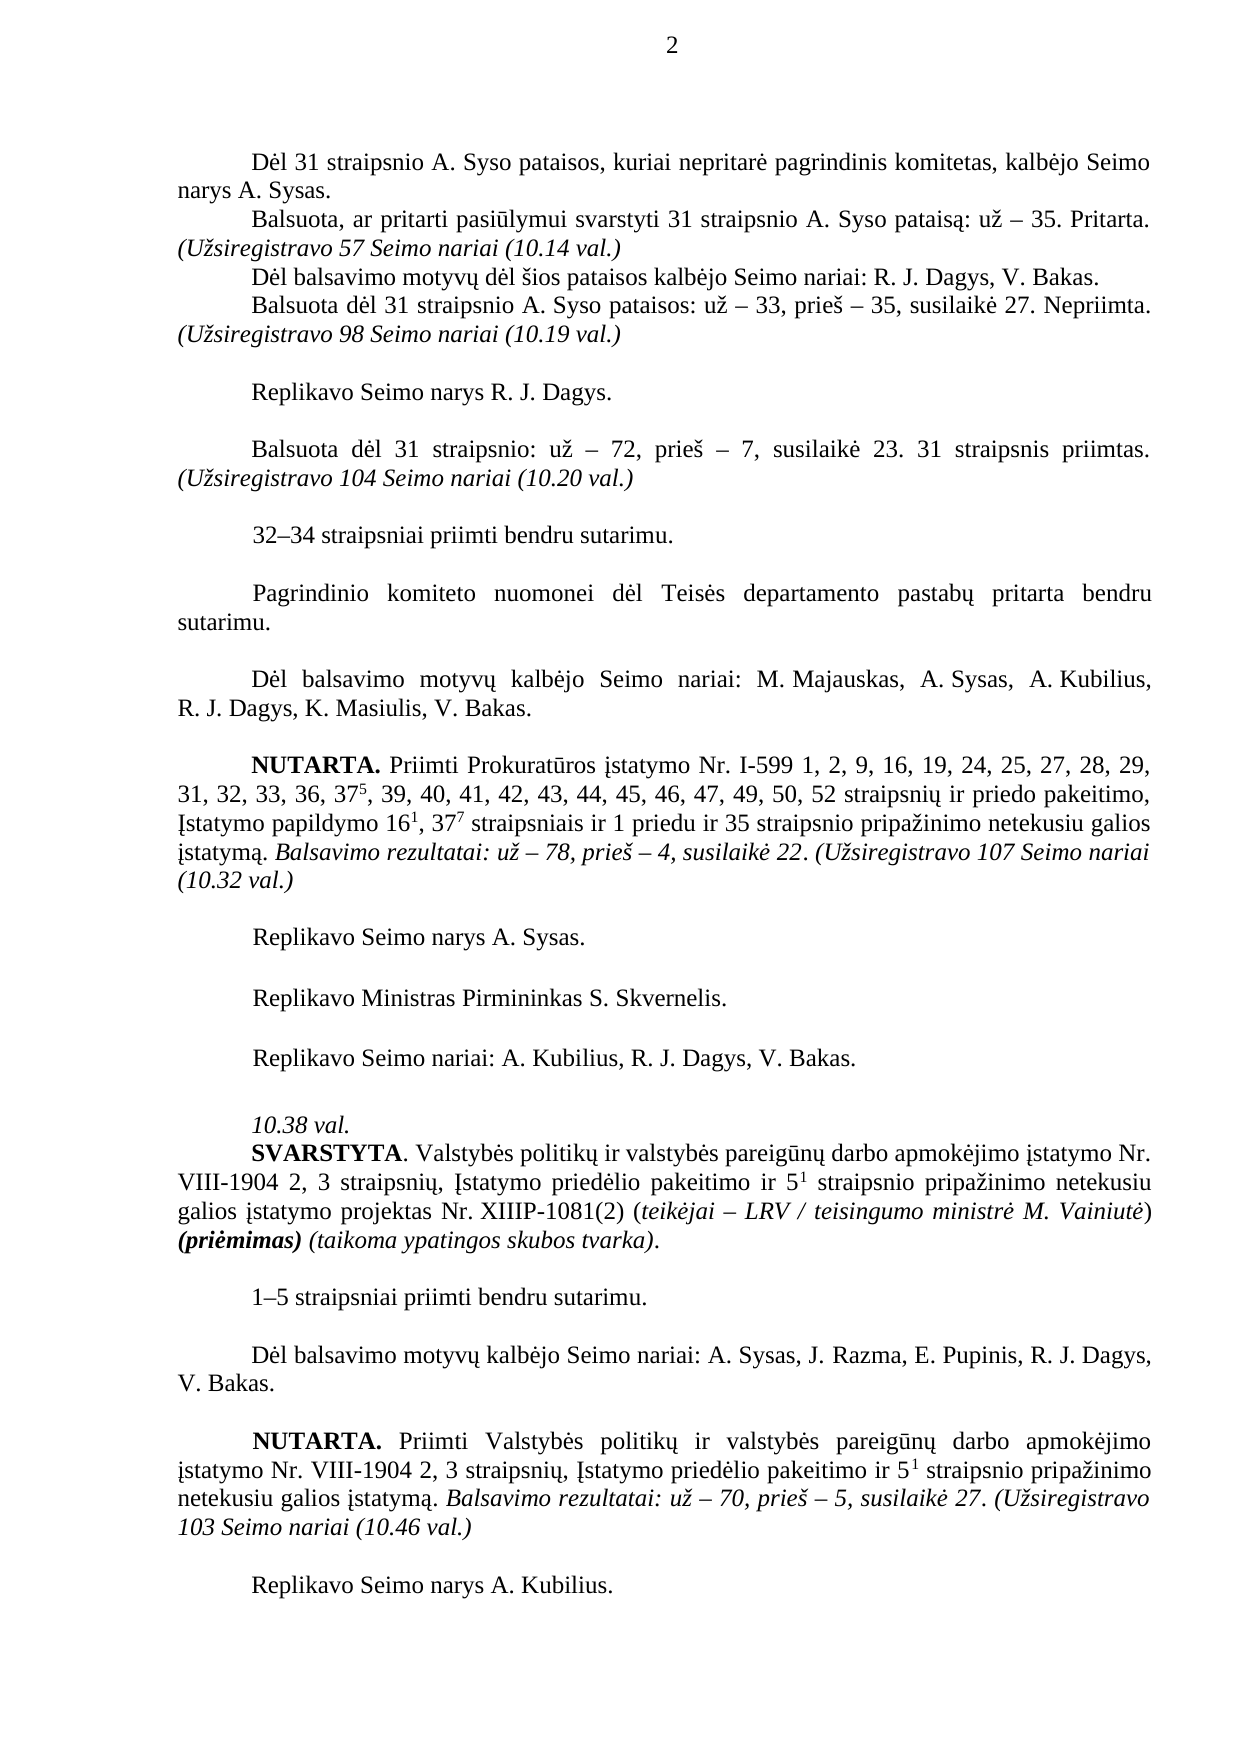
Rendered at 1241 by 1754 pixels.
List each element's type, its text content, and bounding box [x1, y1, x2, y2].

text Pagrindinio komiteto nuomonei dėl Teisės departamento pastabų pritarta bendru sutarimu. [177, 578, 1152, 636]
text Replikavo Seimo narys A. Kubilius. [177, 1570, 1152, 1598]
text Replikavo Seimo narys A. Sysas. [177, 922, 1152, 951]
text Dėl balsavimo motyvų dėl šios pataisos kalbėjo Seimo nariai: R. J. Dagys, V. Bakas. [177, 262, 1152, 291]
text NUTARTA. Priimti Valstybės politikų ir valstybės pareigūnų darbo apmokėjimo įstatymo Nr. VIII-1904 2, 3 straipsnių, Įstatymo priedėlio pakeitimo ir 51 straipsnio pripažinimo netekusiu galios įstatymą. Balsavimo rezultatai: už – 70, prieš – 5, susilaikė 27. (Užsiregistravo 103 Seimo nariai (10.46 val.) [177, 1426, 1152, 1541]
text Balsuota dėl 31 straipsnio A. Syso pataisos: už – 33, prieš – 35, susilaikė 27. Nepriimta. (Užsiregistravo 98 Seimo nariai (10.19 val.) [177, 291, 1152, 348]
text Replikavo Seimo narys R. J. Dagys. [177, 377, 1152, 406]
text Balsuota dėl 31 straipsnio: už – 72, prieš – 7, susilaikė 23. 31 straipsnis priimtas. (Užsiregistravo 104 Seimo nariai (10.20 val.) [177, 434, 1152, 492]
text Dėl 31 straipsnio A. Syso pataisos, kuriai nepritarė pagrindinis komitetas, kalbėjo Seimo narys A. Sysas. [177, 147, 1152, 204]
text 1–5 straipsniai priimti bendru sutarimu. [177, 1282, 1152, 1311]
text NUTARTA. Priimti Prokuratūros įstatymo Nr. I-599 1, 2, 9, 16, 19, 24, 25, 27, 28, 29, 31, 32, 33, 36, 375, 39, 40, 41, 42, 43, 44, 45, 46, 47, 49, 50, 52 straipsnių ir priedo pakeitimo, Įstatymo papildymo 161, 377 straipsniais ir 1 priedu ir 35 straipsnio pripažinimo netekusiu galios įstatymą. Balsavimo rezultatai: už – 78, prieš – 4, susilaikė 22. (Užsiregistravo 107 Seimo nariai (10.32 val.) [177, 751, 1152, 894]
text Dėl balsavimo motyvų kalbėjo Seimo nariai: A. Sysas, J. Razma, E. Pupinis, R. J. Dagys, V. Bakas. [177, 1340, 1152, 1397]
text Replikavo Seimo nariai: A. Kubilius, R. J. Dagys, V. Bakas. [177, 1043, 1152, 1072]
text Dėl balsavimo motyvų kalbėjo Seimo nariai: M. Majauskas, A. Sysas, A. Kubilius, R. J. Dagys, K. Masiulis, V. Bakas. [177, 664, 1152, 722]
text SVARSTYTA. Valstybės politikų ir valstybės pareigūnų darbo apmokėjimo įstatymo Nr. VIII-1904 2, 3 straipsnių, Įstatymo priedėlio pakeitimo ir 51 straipsnio pripažinimo netekusiu galios įstatymo projektas Nr. XIIIP-1081(2) (teikėjai – LRV / teisingumo ministrė M. Vainiutė) (priėmimas) (taikoma ypatingos skubos tvarka). [177, 1138, 1152, 1253]
text Replikavo Ministras Pirmininkas S. Skvernelis. [177, 983, 1152, 1011]
text 10.38 val. [177, 1110, 1152, 1138]
text 32–34 straipsniai priimti bendru sutarimu. [177, 521, 1152, 549]
text Balsuota, ar pritarti pasiūlymui svarstyti 31 straipsnio A. Syso pataisą: už – 35. Pritarta. (Užsiregistravo 57 Seimo nariai (10.14 val.) [177, 204, 1152, 262]
